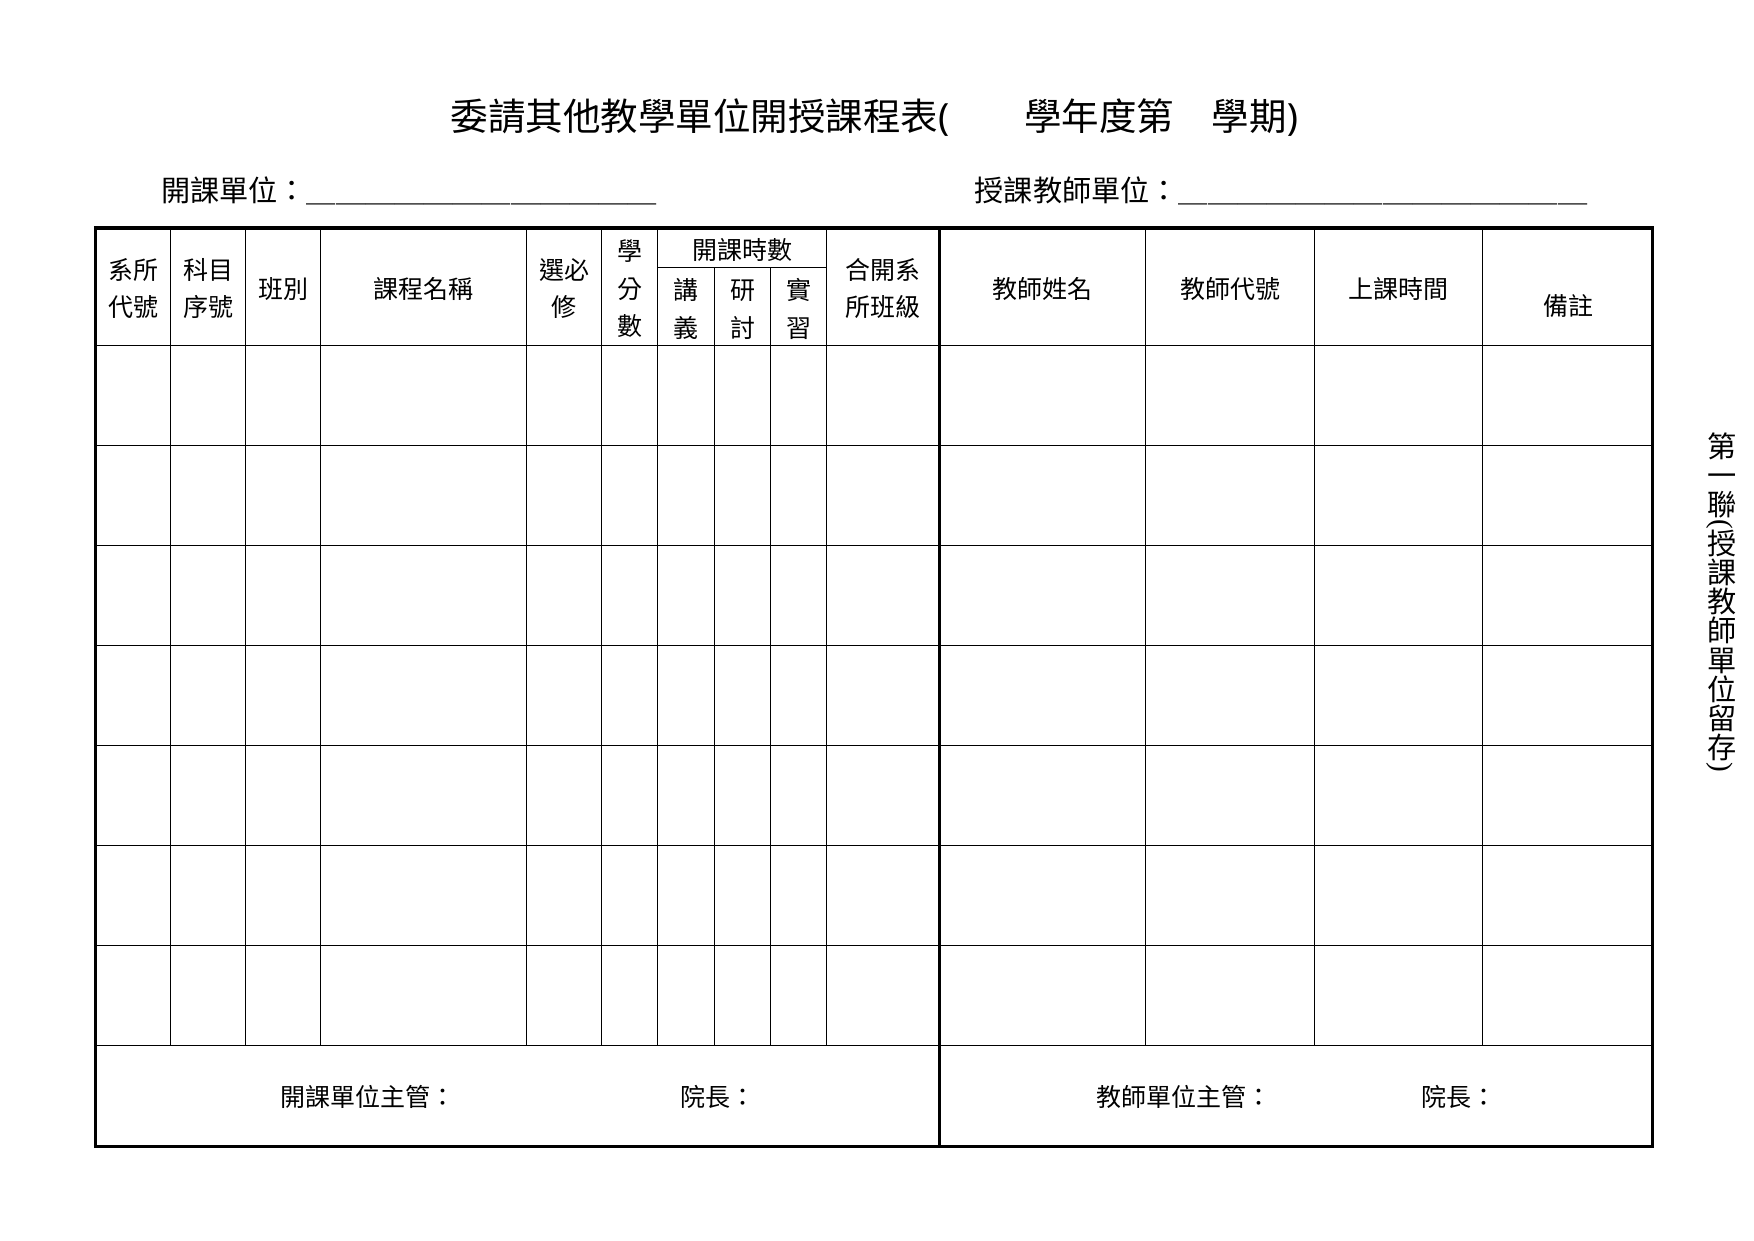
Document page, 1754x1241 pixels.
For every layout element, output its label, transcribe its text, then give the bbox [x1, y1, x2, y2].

table_cell [97, 846, 170, 945]
table_header 上課時間 [1315, 230, 1482, 345]
table_cell [1146, 646, 1314, 745]
table_cell [602, 846, 657, 945]
table_cell 實習 [771, 268, 826, 345]
table_header 備註 [1483, 230, 1651, 345]
table_cell [171, 546, 245, 645]
table_cell [321, 446, 526, 545]
table_cell [771, 646, 826, 745]
text 開課單位：＿＿＿＿＿＿＿＿＿＿＿＿ 授課教師單位：＿＿＿＿＿＿＿＿＿＿＿＿＿＿ [59, 151, 1689, 226]
table_cell [1315, 446, 1482, 545]
table_cell [941, 946, 1145, 1045]
table_cell [602, 446, 657, 545]
table_cell [171, 346, 245, 445]
table_cell [827, 846, 938, 945]
table_cell 研討 [715, 268, 770, 345]
table_header 開課時數 [658, 230, 826, 267]
table_cell [97, 546, 170, 645]
table_header 教師代號 [1146, 230, 1314, 345]
table_cell [827, 446, 938, 545]
table_cell [246, 546, 320, 645]
table_cell [171, 946, 245, 1045]
table_cell [527, 846, 601, 945]
table_cell [246, 446, 320, 545]
table_cell [771, 746, 826, 845]
table_cell [527, 346, 601, 445]
table_cell [658, 546, 714, 645]
table_header 合開系所班級 [827, 230, 938, 345]
table_cell [246, 646, 320, 745]
table_cell [1315, 346, 1482, 445]
table_header 科目序號 [171, 230, 245, 345]
table_header 學分數 [602, 230, 657, 345]
table_cell [1146, 846, 1314, 945]
table_cell [827, 546, 938, 645]
table_cell [602, 946, 657, 1045]
table_cell [171, 846, 245, 945]
table_cell [1483, 746, 1651, 845]
table_cell [602, 746, 657, 845]
table_cell [321, 746, 526, 845]
table_cell [1146, 446, 1314, 545]
table_cell [97, 346, 170, 445]
table_cell [527, 646, 601, 745]
table_cell [321, 646, 526, 745]
table_cell [1483, 946, 1651, 1045]
table_cell [1315, 646, 1482, 745]
table_cell [941, 546, 1145, 645]
table_cell [1315, 746, 1482, 845]
table_cell [1315, 546, 1482, 645]
table_cell [1483, 846, 1651, 945]
table_cell 開課單位主管： 院長： [97, 1046, 938, 1145]
table_cell [602, 346, 657, 445]
table_cell [827, 346, 938, 445]
table_cell [527, 946, 601, 1045]
table_cell [171, 646, 245, 745]
table_cell [1483, 446, 1651, 545]
table_cell [941, 346, 1145, 445]
table_cell [658, 346, 714, 445]
table_cell [321, 546, 526, 645]
table_cell [527, 546, 601, 645]
table_cell [941, 846, 1145, 945]
table_cell [827, 746, 938, 845]
table_cell [715, 946, 770, 1045]
table_cell 教師單位主管： 院長： [941, 1046, 1651, 1145]
table_cell [941, 746, 1145, 845]
table_cell [1483, 646, 1651, 745]
table_cell [246, 746, 320, 845]
table_cell [827, 646, 938, 745]
text 委請其他教學單位開授課程表( 學年度第 學期) [59, 76, 1689, 151]
table_cell [321, 946, 526, 1045]
table_cell [827, 946, 938, 1045]
table_cell [1146, 546, 1314, 645]
table_cell [97, 646, 170, 745]
table_cell [771, 446, 826, 545]
table_cell [1483, 546, 1651, 645]
table_cell [771, 346, 826, 445]
table_cell [1657, 416, 1751, 806]
table_cell [171, 746, 245, 845]
table_cell [715, 546, 770, 645]
table_cell [602, 546, 657, 645]
table_cell [1146, 746, 1314, 845]
table_cell [658, 946, 714, 1045]
table_cell [246, 946, 320, 1045]
table_header 系所代號 [97, 230, 170, 345]
table_cell [321, 346, 526, 445]
table_cell [771, 846, 826, 945]
table_cell [715, 346, 770, 445]
table_cell [715, 746, 770, 845]
table_header 選必修 [527, 230, 601, 345]
table_cell [771, 546, 826, 645]
table_cell [1146, 346, 1314, 445]
table_cell [527, 746, 601, 845]
table_cell [321, 846, 526, 945]
table_cell [771, 946, 826, 1045]
table_cell [97, 946, 170, 1045]
table_header 班別 [246, 230, 320, 345]
table_cell [658, 746, 714, 845]
table_cell [1315, 846, 1482, 945]
table_cell [715, 846, 770, 945]
table_cell [1315, 946, 1482, 1045]
table_cell [602, 646, 657, 745]
table_cell [941, 646, 1145, 745]
table_cell [246, 346, 320, 445]
table_header 教師姓名 [941, 230, 1145, 345]
table_cell 講義 [658, 268, 714, 345]
table_cell [97, 746, 170, 845]
table_cell [658, 646, 714, 745]
table_cell [715, 646, 770, 745]
table_cell [97, 446, 170, 545]
table_header 課程名稱 [321, 230, 526, 345]
table_cell [658, 446, 714, 545]
table_cell [171, 446, 245, 545]
table_cell [1146, 946, 1314, 1045]
table_cell [527, 446, 601, 545]
table_cell [1483, 346, 1651, 445]
table_cell [246, 846, 320, 945]
table_cell [941, 446, 1145, 545]
table_cell [658, 846, 714, 945]
table_cell [715, 446, 770, 545]
